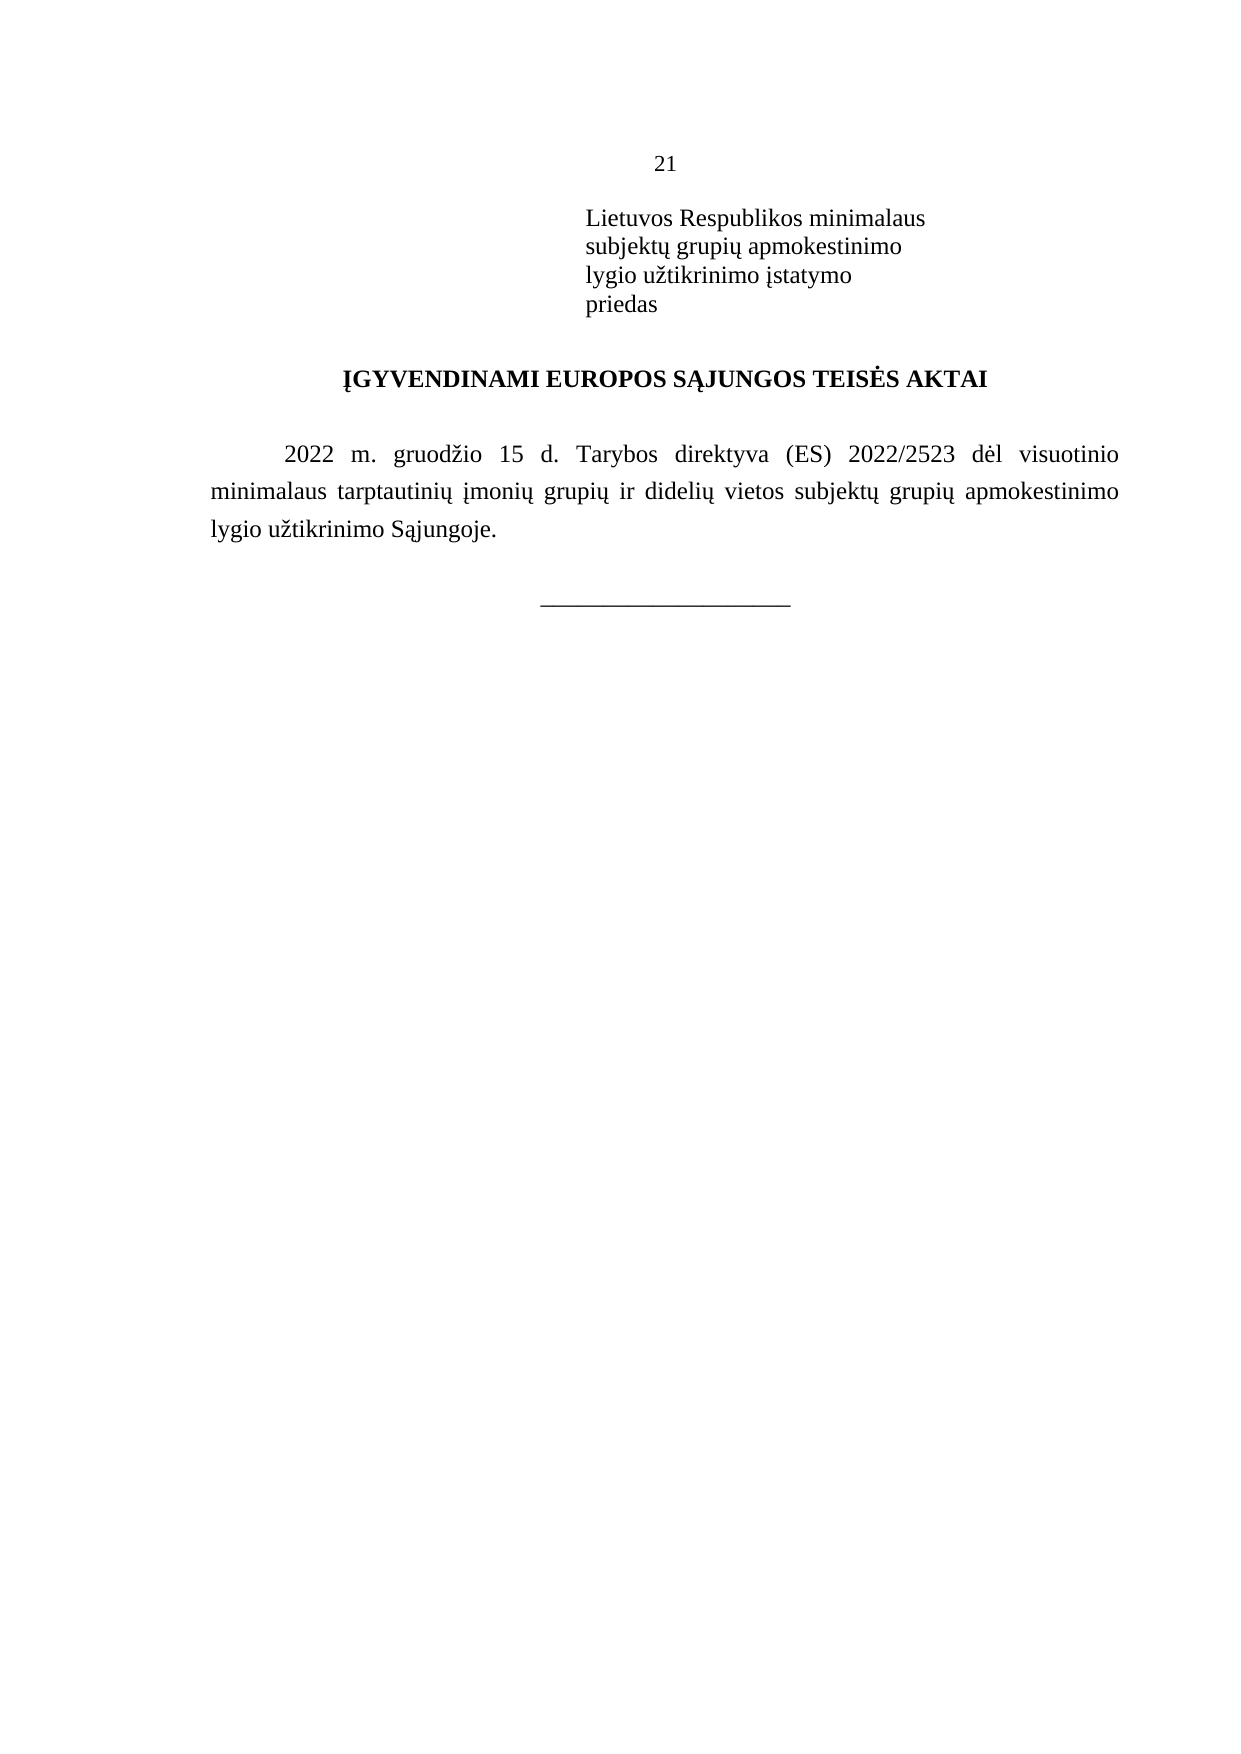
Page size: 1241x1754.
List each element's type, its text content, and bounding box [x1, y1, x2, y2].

text Lietuvos Respublikos minimalaus [210, 203, 1120, 231]
text 2022 m. gruodžio 15 d. Tarybos direktyva (ES) 2022/2523 dėl visuotinio minimalaus tarptautinių įmonių grupių ir didelių vietos subjektų grupių apmokestinimo lygio užtikrinimo Sąjungoje. [210, 430, 1120, 543]
text subjektų grupių apmokestinimo [210, 231, 1120, 260]
text ĮGYVENDINAMI EUROPOS SĄJUNGOS TEISĖS AKTAI [210, 355, 1120, 393]
text lygio užtikrinimo įstatymo [210, 260, 1120, 289]
text –––––––––––––––––––– [210, 580, 1120, 618]
text priedas [210, 289, 1120, 318]
